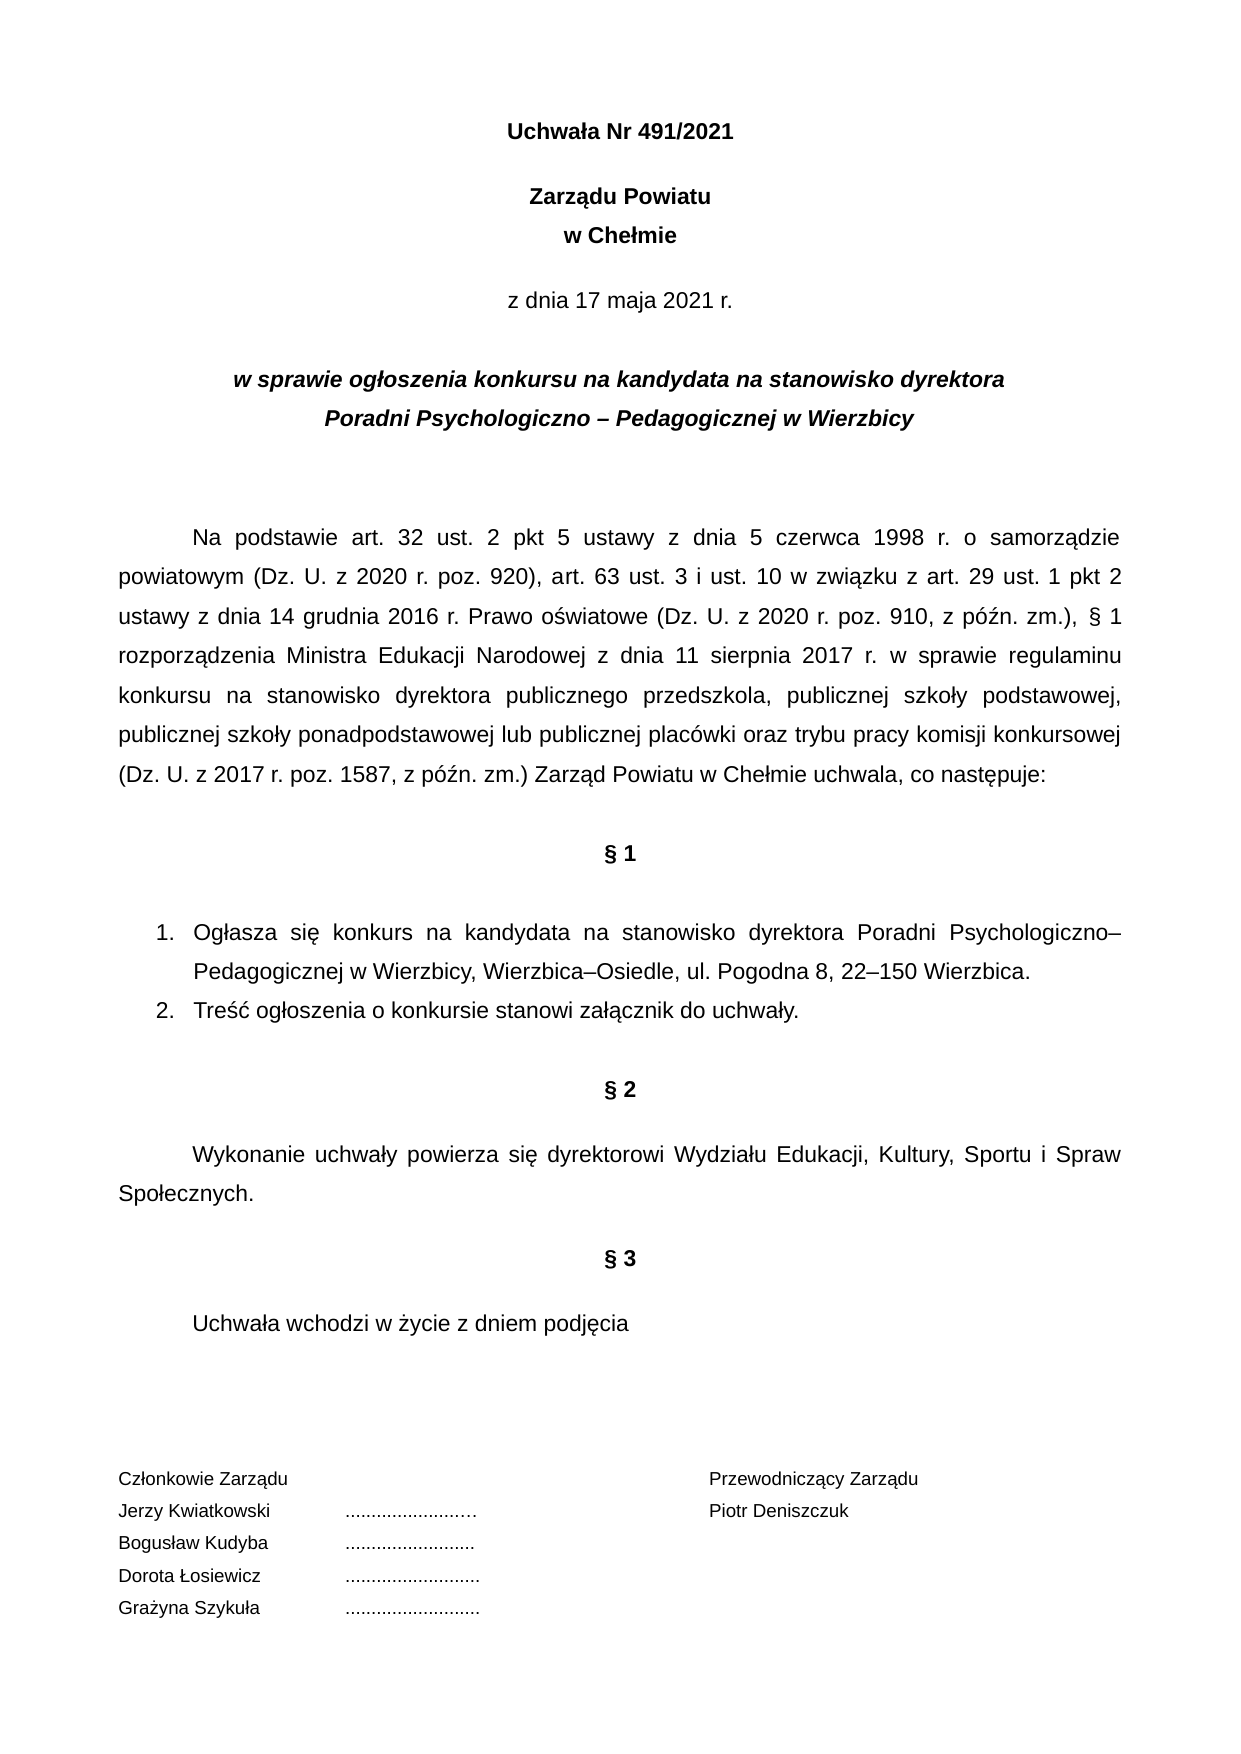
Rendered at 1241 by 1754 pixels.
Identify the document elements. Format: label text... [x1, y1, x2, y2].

text Bogusław Kudyba ......................... [118, 1532, 1122, 1554]
text w sprawie ogłoszenia konkursu na kandydata na stanowisko dyrektora [118, 366, 1122, 392]
text z dnia 17 maja 2021 r. [118, 287, 1122, 313]
text Na podstawie art. 32 ust. 2 pkt 5 ustawy z dnia 5 czerwca 1998 r. o samorządzie powiatowym (Dz. U. z 2020 r. poz. 920), art. 63 ust. 3 i ust. 10 w związku z art. 29 ust. 1 pkt 2 ustawy z dnia 14 grudnia 2016 r. Prawo oświatowe (Dz. U. z 2020 r. poz. 910, z późn. zm.), § 1 rozporządzenia Ministra Edukacji Narodowej z dnia 11 sierpnia 2017 r. w sprawie regulaminu konkursu na stanowisko dyrektora publicznego przedszkola, publicznej szkoły podstawowej, publicznej szkoły ponadpodstawowej lub publicznej placówki oraz trybu pracy komisji konkursowej (Dz. U. z 2017 r. poz. 1587, z późn. zm.) Zarząd Powiatu w Chełmie uchwala, co następuje: [118, 524, 1122, 787]
text Uchwała wchodzi w życie z dniem podjęcia [118, 1309, 1122, 1336]
text Członkowie Zarządu Przewodniczący Zarządu [118, 1467, 1122, 1489]
text Dorota Łosiewicz .......................... [118, 1564, 1122, 1586]
text Uchwała Nr 491/2021 [118, 118, 1122, 144]
text w Chełmie [118, 222, 1122, 248]
text § 2 [118, 1076, 1122, 1103]
text Grażyna Szykuła .......................... [118, 1597, 1122, 1618]
list Treść ogłoszenia o konkursie stanowi załącznik do uchwały. [156, 997, 1122, 1024]
text Wykonanie uchwały powierza się dyrektorowi Wydziału Edukacji, Kultury, Sportu i Spraw Społecznych. [118, 1141, 1122, 1207]
text Jerzy Kwiatkowski ......................… Piotr Deniszczuk [118, 1500, 1122, 1521]
list Ogłasza się konkurs na kandydata na stanowisko dyrektora Poradni Psychologiczno– Pedagogicznej w Wierzbicy, Wierzbica–Osiedle, ul. Pogodna 8, 22–150 Wierzbica. [156, 918, 1122, 984]
text Poradni Psychologiczno – Pedagogicznej w Wierzbicy [118, 405, 1122, 432]
text § 1 [118, 839, 1122, 866]
text Zarządu Powiatu [118, 183, 1122, 209]
text § 3 [118, 1245, 1122, 1271]
